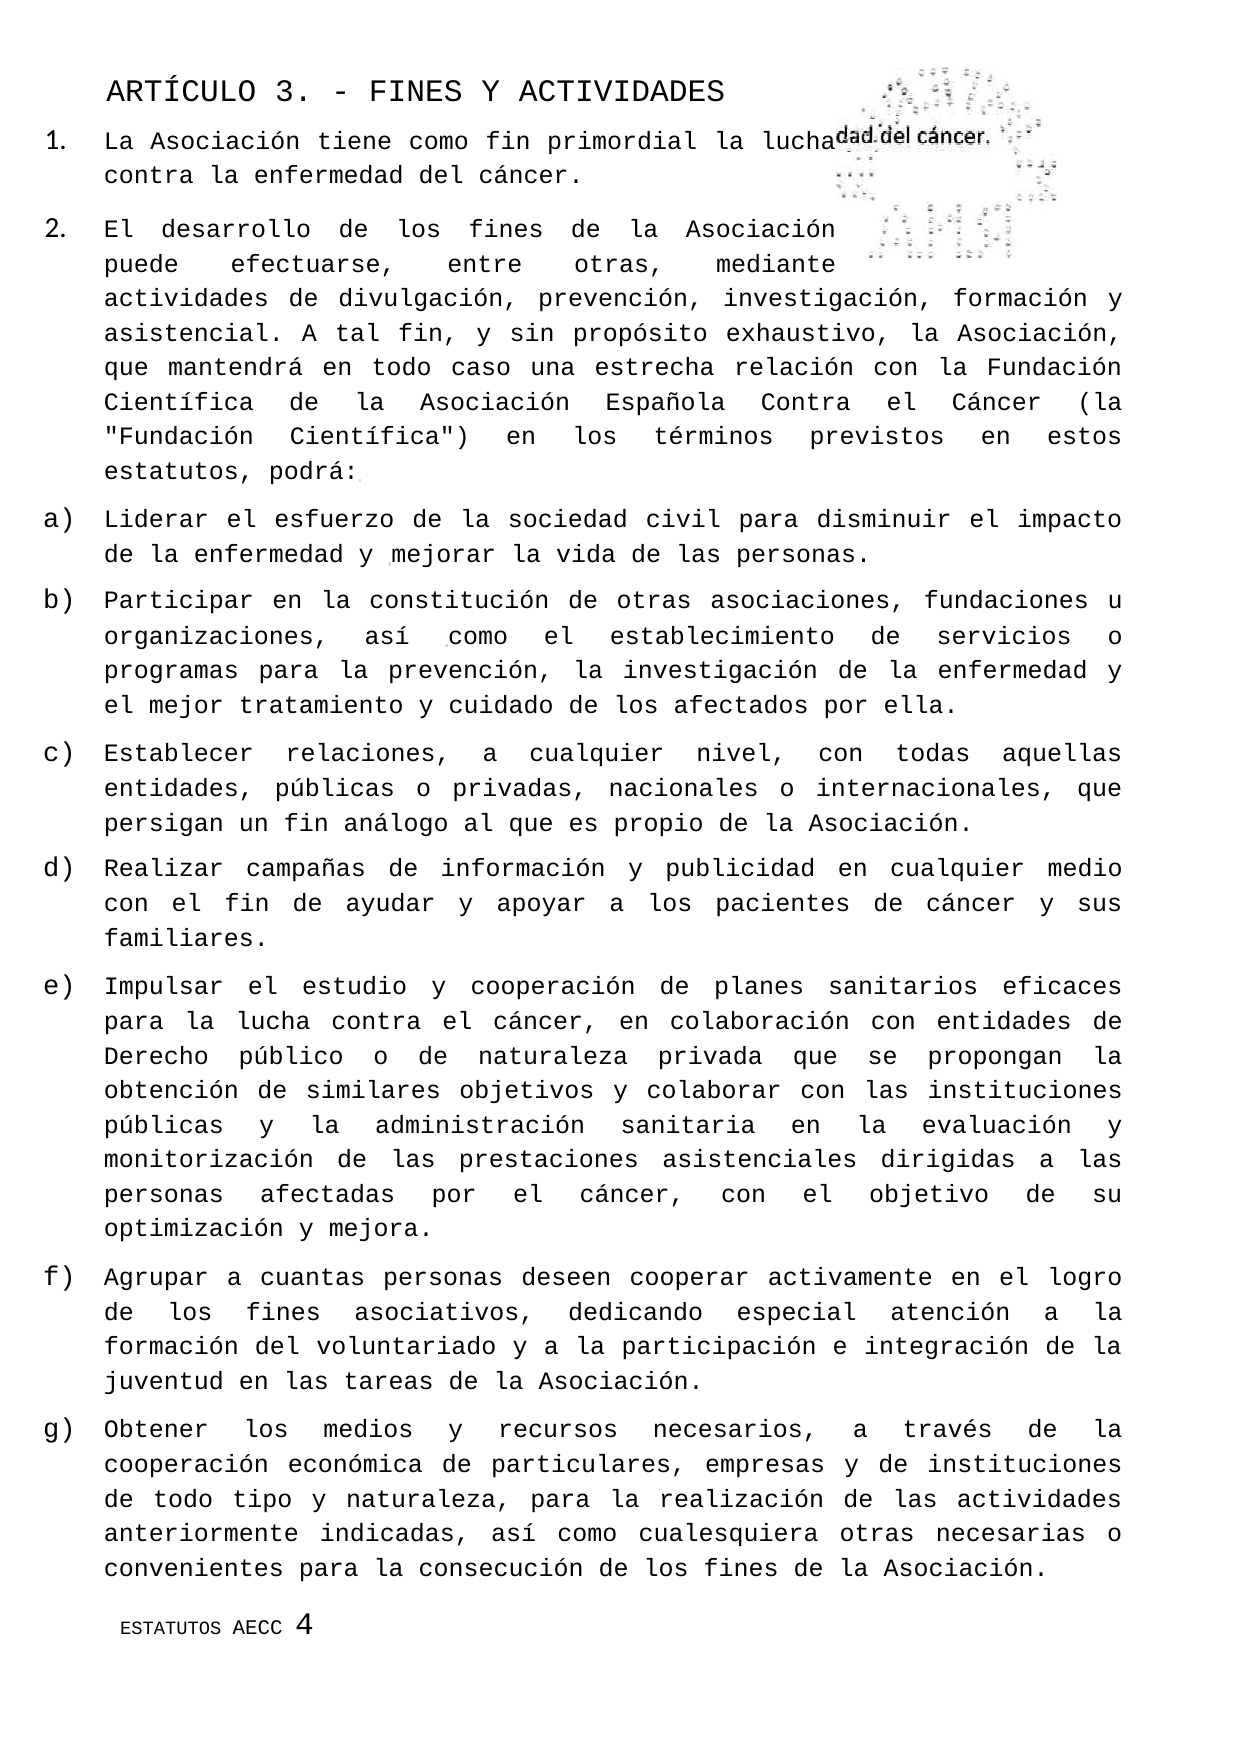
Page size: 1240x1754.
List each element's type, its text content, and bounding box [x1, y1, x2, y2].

list Establecer relaciones, a cualquier nivel, con todas aquellas entidades, públicas o privadas, nacionales o internacionales, que persigan un fin análogo al que es propio de la Asociación. [43, 739, 1123, 839]
list [1057, 121, 1123, 191]
list El desarrollo de los fines de la Asociación puede efectuarse, entre otras, mediante actividades de divulgación, prevención, investigación, formación y asistencial. A tal fin, y sin propósito exhaustivo, la Asociación, que mantendrá en todo caso una estrecha relación con la Fundación Científica de la Asociación Española Contra el Cáncer (la "Fundación Científica") en los términos previstos en estos estatutos, podrá: [44, 209, 1123, 487]
list Obtener los medios y recursos necesarios, a través de la cooperación económica de particulares, empresas y de instituciones de todo tipo y naturaleza, para la realización de las actividades anteriormente indicadas, así como cualesquiera otras necesarias o convenientes para la consecución de los fines de la Asociación. [43, 1415, 1123, 1584]
list Impulsar el estudio y cooperación de planes sanitarios eficaces para la lucha contra el cáncer, en colaboración con entidades de Derecho público o de naturaleza privada que se propongan la obtención de similares objetivos y colaborar con las instituciones públicas y la administración sanitaria en la evaluación y monitorización de las prestaciones asistenciales dirigidas a las personas afectadas por el cáncer, con el objetivo de su optimización y mejora. [43, 972, 1123, 1244]
subtitle ARTÍCULO 3. - FINES Y ACTIVIDADES [106, 75, 836, 110]
list Agrupar a cuantas personas deseen cooperar activamente en el logro de los fines asociativos, dedicando especial atención a la formación del voluntariado y a la participación e integración de la juventud en las tareas de la Asociación. [43, 1262, 1123, 1397]
list Realizar campañas de información y publicidad en cualquier medio con el fin de ayudar y apoyar a los pacientes de cáncer y sus familiares. [43, 854, 1123, 953]
list Participar en la constitución de otras asociaciones, fundaciones u organizaciones, así como el establecimiento de servicios o programas para la prevención, la investigación de la enfermedad y el mejor tratamiento y cuidado de los afectados por ella. [43, 586, 1123, 721]
list La Asociación tiene como fin primordial la lucha contra la enfermedad del cáncer. [44, 121, 836, 191]
list Liderar el esfuerzo de la sociedad civil para disminuir el impacto de la enfermedad y mejorar la vida de las personas. [43, 505, 1123, 570]
